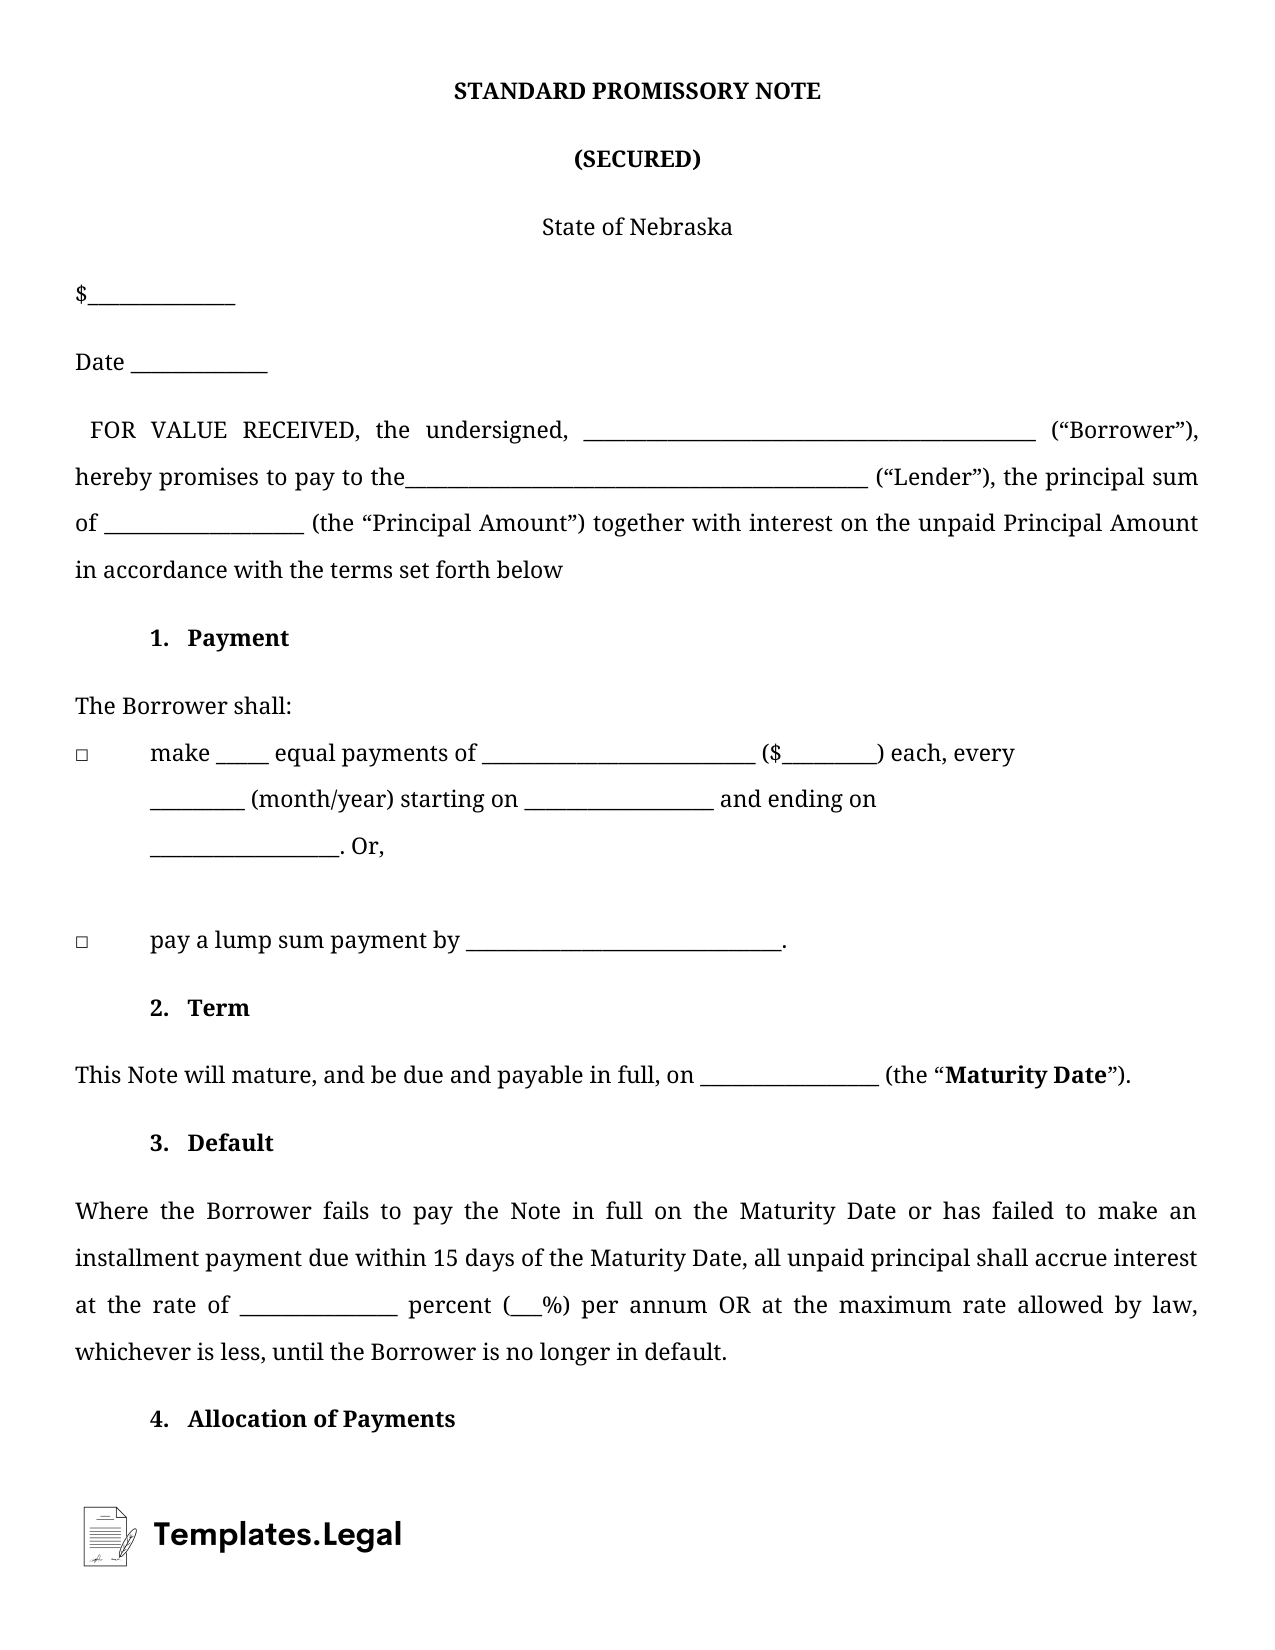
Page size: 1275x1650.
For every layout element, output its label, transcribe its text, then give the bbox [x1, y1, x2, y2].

text This Note will mature, and be due and payable in full, on _________________ (the “Maturity Date”). [75, 1059, 1200, 1091]
list Default [150, 1127, 1200, 1158]
text _________ (month/year) starting on __________________ and ending on [75, 783, 1200, 814]
list Term [150, 992, 1200, 1023]
list Allocation of Payments [150, 1403, 1200, 1434]
text Date _____________ [75, 346, 1200, 377]
list Payment [150, 622, 1200, 653]
text State of Nebraska [75, 210, 1200, 242]
text Where the Borrower fails to pay the Note in full on the Maturity Date or has failed to make an installment payment due within 15 days of the Maturity Date, all unpaid principal shall accrue interest at the rate of _______________ percent (___%) per annum OR at the maximum rate allowed by law, whichever is less, until the Borrower is no longer in default. [75, 1195, 1200, 1367]
text __________________. Or, [75, 830, 1200, 861]
text FOR VALUE RECEIVED, the undersigned, ___________________________________________ (“Borrower”), hereby promises to pay to the____________________________________________ (“Lender”), the principal sum of ___________________ (the “Principal Amount”) together with interest on the unpaid Principal Amount in accordance with the terms set forth below [75, 413, 1200, 585]
text The Borrower shall: [75, 689, 1200, 721]
text $______________ [75, 278, 1200, 309]
text (SECURED) [75, 143, 1200, 174]
text ☐ make _____ equal payments of __________________________ ($_________) each, every [75, 736, 1200, 768]
text STANDARD PROMISSORY NOTE [75, 75, 1200, 106]
text ☐ pay a lump sum payment by ______________________________. [75, 924, 1200, 955]
